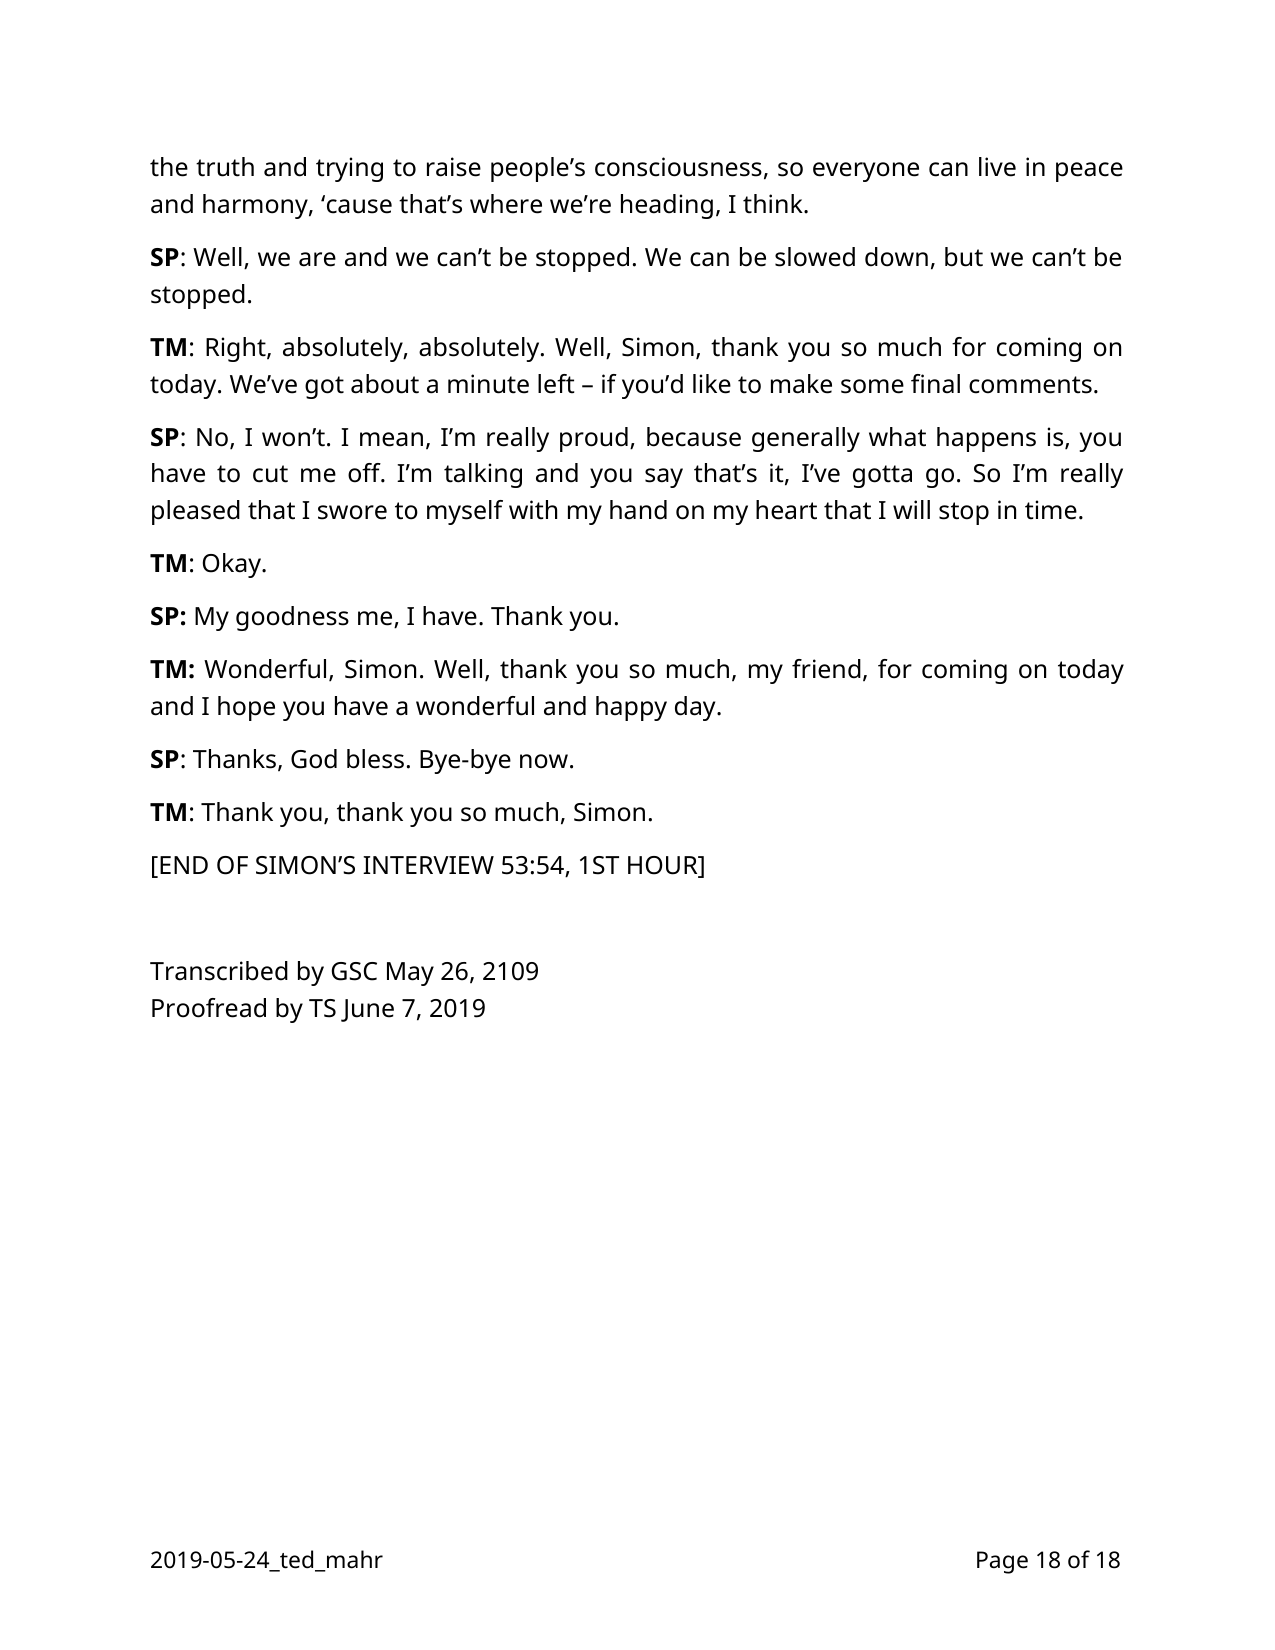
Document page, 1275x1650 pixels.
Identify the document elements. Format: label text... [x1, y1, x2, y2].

text Proofread by TS June 7, 2019 [150, 991, 1125, 1025]
text SP: Well, we are and we can’t be stopped. We can be slowed down, but we can’t be stopped. [150, 240, 1125, 311]
text TM: Right, absolutely, absolutely. Well, Simon, thank you so much for coming on today. We’ve got about a minute left – if you’d like to make some final comments. [150, 329, 1125, 400]
text the truth and trying to raise people’s consciousness, so everyone can live in peace and harmony, ‘cause that’s where we’re heading, I think. [150, 150, 1125, 221]
text TM: Thank you, thank you so much, Simon. [150, 795, 1125, 829]
text SP: Thanks, God bless. Bye-bye now. [150, 742, 1125, 776]
text [END OF SIMON’S INTERVIEW 53:54, 1ST HOUR] [150, 848, 1125, 882]
text TM: Wonderful, Simon. Well, thank you so much, my friend, for coming on today and I hope you have a wonderful and happy day. [150, 652, 1125, 723]
text TM: Okay. [150, 546, 1125, 580]
text SP: No, I won’t. I mean, I’m really proud, because generally what happens is, you have to cut me off. I’m talking and you say that’s it, I’ve gotta go. So I’m really pleased that I swore to myself with my hand on my heart that I will stop in time. [150, 419, 1125, 527]
text Transcribed by GSC May 26, 2109 [150, 954, 1125, 988]
text SP: My goodness me, I have. Thank you. [150, 599, 1125, 633]
